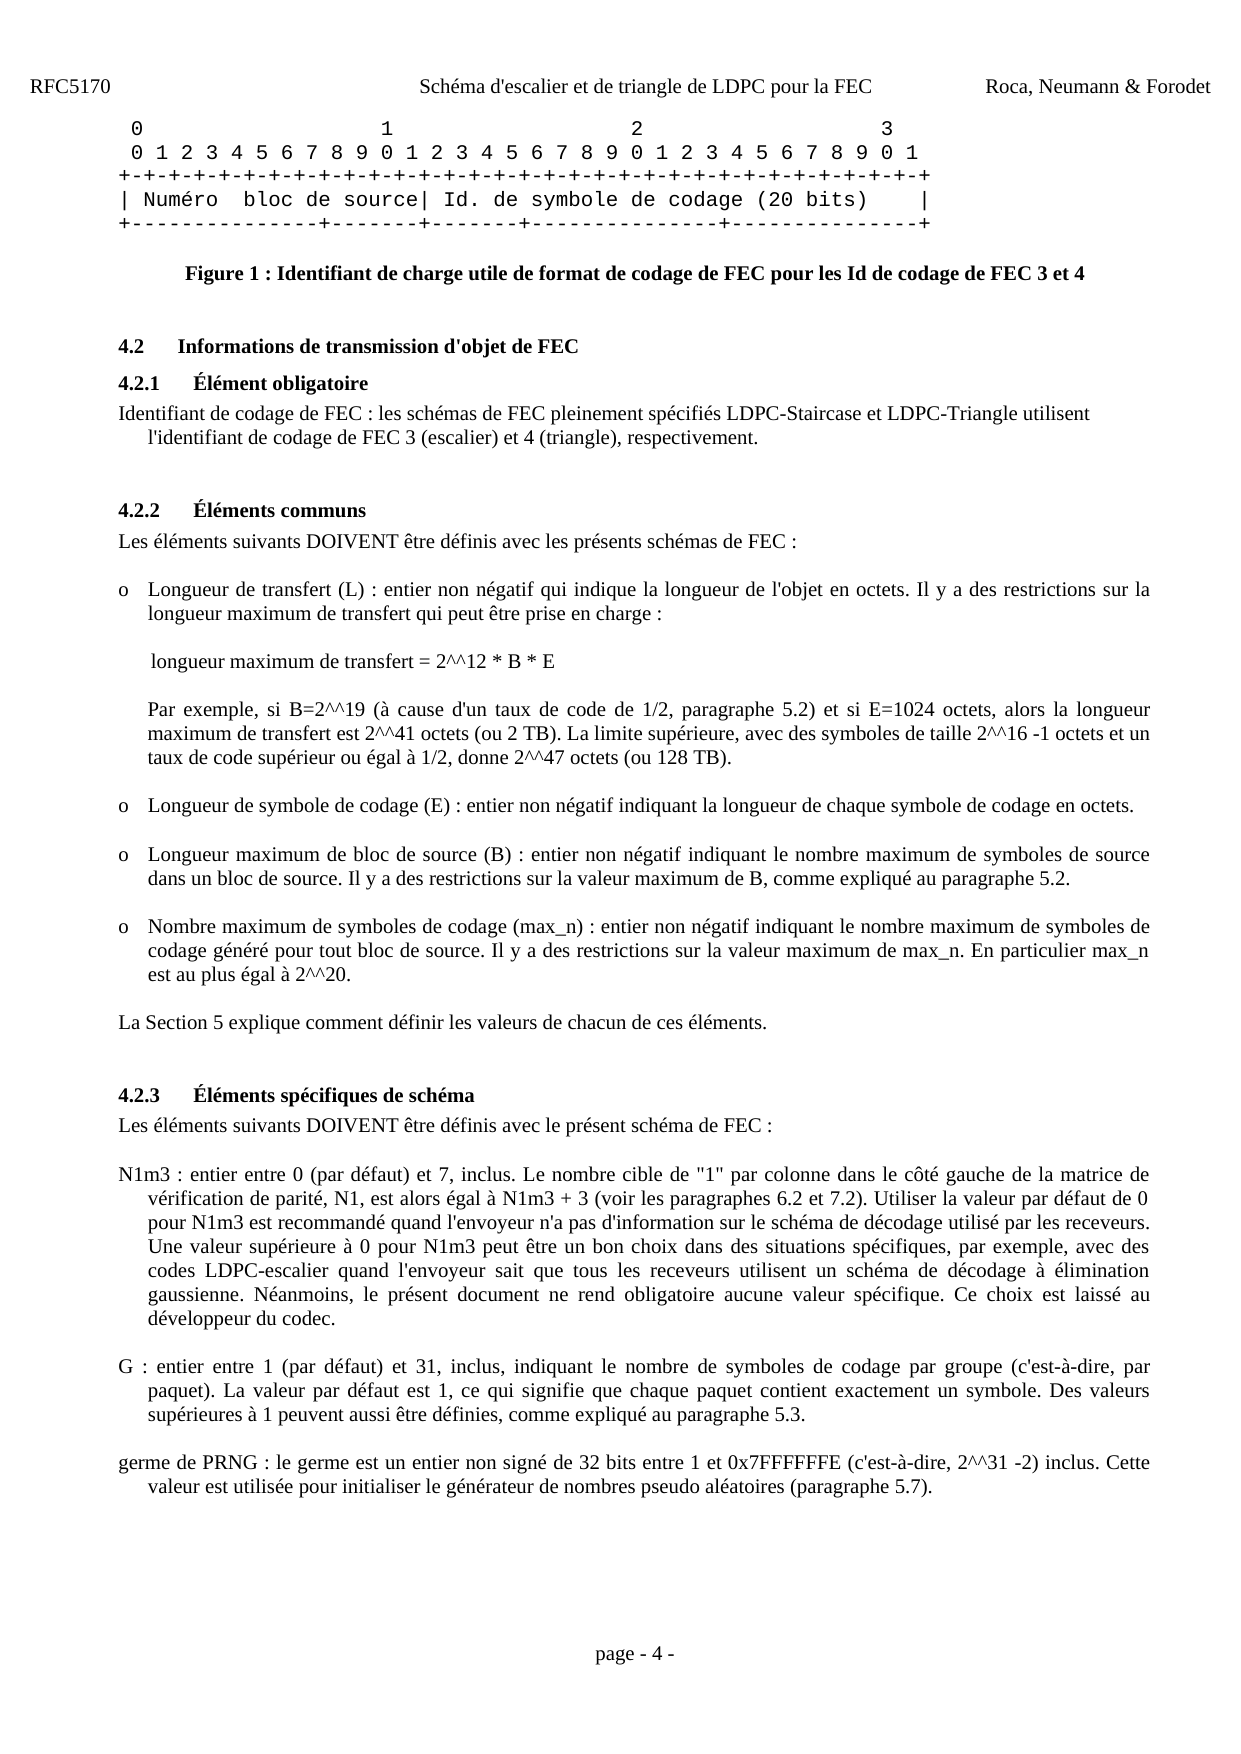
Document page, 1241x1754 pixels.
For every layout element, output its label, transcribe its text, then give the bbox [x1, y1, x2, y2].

subtitle 4.2.2 Éléments communs [118, 498, 1152, 522]
text o Longueur de symbole de codage (E) : entier non négatif indiquant la longueur de chaque symbole de codage en octets. [118, 793, 1152, 817]
text | Numéro bloc de source| Id. de symbole de codage (20 bits) | [118, 189, 1152, 213]
text Les éléments suivants DOIVENT être définis avec le présent schéma de FEC : [118, 1113, 1152, 1137]
text +-+-+-+-+-+-+-+-+-+-+-+-+-+-+-+-+-+-+-+-+-+-+-+-+-+-+-+-+-+-+-+-+ [118, 165, 1152, 189]
text G : entier entre 1 (par défaut) et 31, inclus, indiquant le nombre de symboles de codage par groupe (c'est-à-dire, par paquet). La valeur par défaut est 1, ce qui signifie que chaque paquet contient exactement un symbole. Des valeurs supérieures à 1 peuvent aussi être définies, comme expliqué au paragraphe 5.3. [118, 1354, 1152, 1426]
text 0 1 2 3 4 5 6 7 8 9 0 1 2 3 4 5 6 7 8 9 0 1 2 3 4 5 6 7 8 9 0 1 [118, 142, 1152, 165]
text o Longueur maximum de bloc de source (B) : entier non négatif indiquant le nombre maximum de symboles de source dans un bloc de source. Il y a des restrictions sur la valeur maximum de B, comme expliqué au paragraphe 5.2. [118, 841, 1152, 889]
text 0 1 2 3 [118, 118, 1152, 142]
subtitle 4.2.3 Éléments spécifiques de schéma [118, 1083, 1152, 1107]
text N1m3 : entier entre 0 (par défaut) et 7, inclus. Le nombre cible de "1" par colonne dans le côté gauche de la matrice de vérification de parité, N1, est alors égal à N1m3 + 3 (voir les paragraphes 6.2 et 7.2). Utiliser la valeur par défaut de 0 pour N1m3 est recommandé quand l'envoyeur n'a pas d'information sur le schéma de décodage utilisé par les receveurs. Une valeur supérieure à 0 pour N1m3 peut être un bon choix dans des situations spécifiques, par exemple, avec des codes LDPC-escalier quand l'envoyeur sait que tous les receveurs utilisent un schéma de décodage à élimination gaussienne. Néanmoins, le présent document ne rend obligatoire aucune valeur spécifique. Ce choix est laissé au développeur du codec. [118, 1161, 1152, 1330]
text Identifiant de codage de FEC : les schémas de FEC pleinement spécifiés LDPC-Staircase et LDPC-Triangle utilisent l'identifiant de codage de FEC 3 (escalier) et 4 (triangle), respectivement. [118, 401, 1152, 449]
text longueur maximum de transfert = 2^^12 * B * E [151, 649, 1152, 673]
text o Nombre maximum de symboles de codage (max_n) : entier non négatif indiquant le nombre maximum de symboles de codage généré pour tout bloc de source. Il y a des restrictions sur la valeur maximum de max_n. En particulier max_n est au plus égal à 2^^20. [118, 914, 1152, 986]
text germe de PRNG : le germe est un entier non signé de 32 bits entre 1 et 0x7FFFFFFE (c'est-à-dire, 2^^31 -2) inclus. Cette valeur est utilisée pour initialiser le générateur de nombres pseudo aléatoires (paragraphe 5.7). [118, 1450, 1152, 1498]
text o Longueur de transfert (L) : entier non négatif qui indique la longueur de l'objet en octets. Il y a des restrictions sur la longueur maximum de transfert qui peut être prise en charge : [118, 577, 1152, 625]
subtitle 4.2 Informations de transmission d'objet de FEC [118, 333, 1152, 358]
subtitle Figure 1 : Identifiant de charge utile de format de codage de FEC pour les Id de codage de FEC 3 et 4 [118, 260, 1152, 284]
text La Section 5 explique comment définir les valeurs de chacun de ces éléments. [118, 1010, 1152, 1034]
text Par exemple, si B=2^^19 (à cause d'un taux de code de 1/2, paragraphe 5.2) et si E=1024 octets, alors la longueur maximum de transfert est 2^^41 octets (ou 2 TB). La limite supérieure, avec des symboles de taille 2^^16 -1 octets et un taux de code supérieur ou égal à 1/2, donne 2^^47 octets (ou 128 TB). [147, 697, 1152, 769]
text +---------------+-------+-------+---------------+---------------+ [118, 213, 1152, 236]
subtitle 4.2.1 Élément obligatoire [118, 371, 1152, 395]
text Les éléments suivants DOIVENT être définis avec les présents schémas de FEC : [118, 529, 1152, 553]
